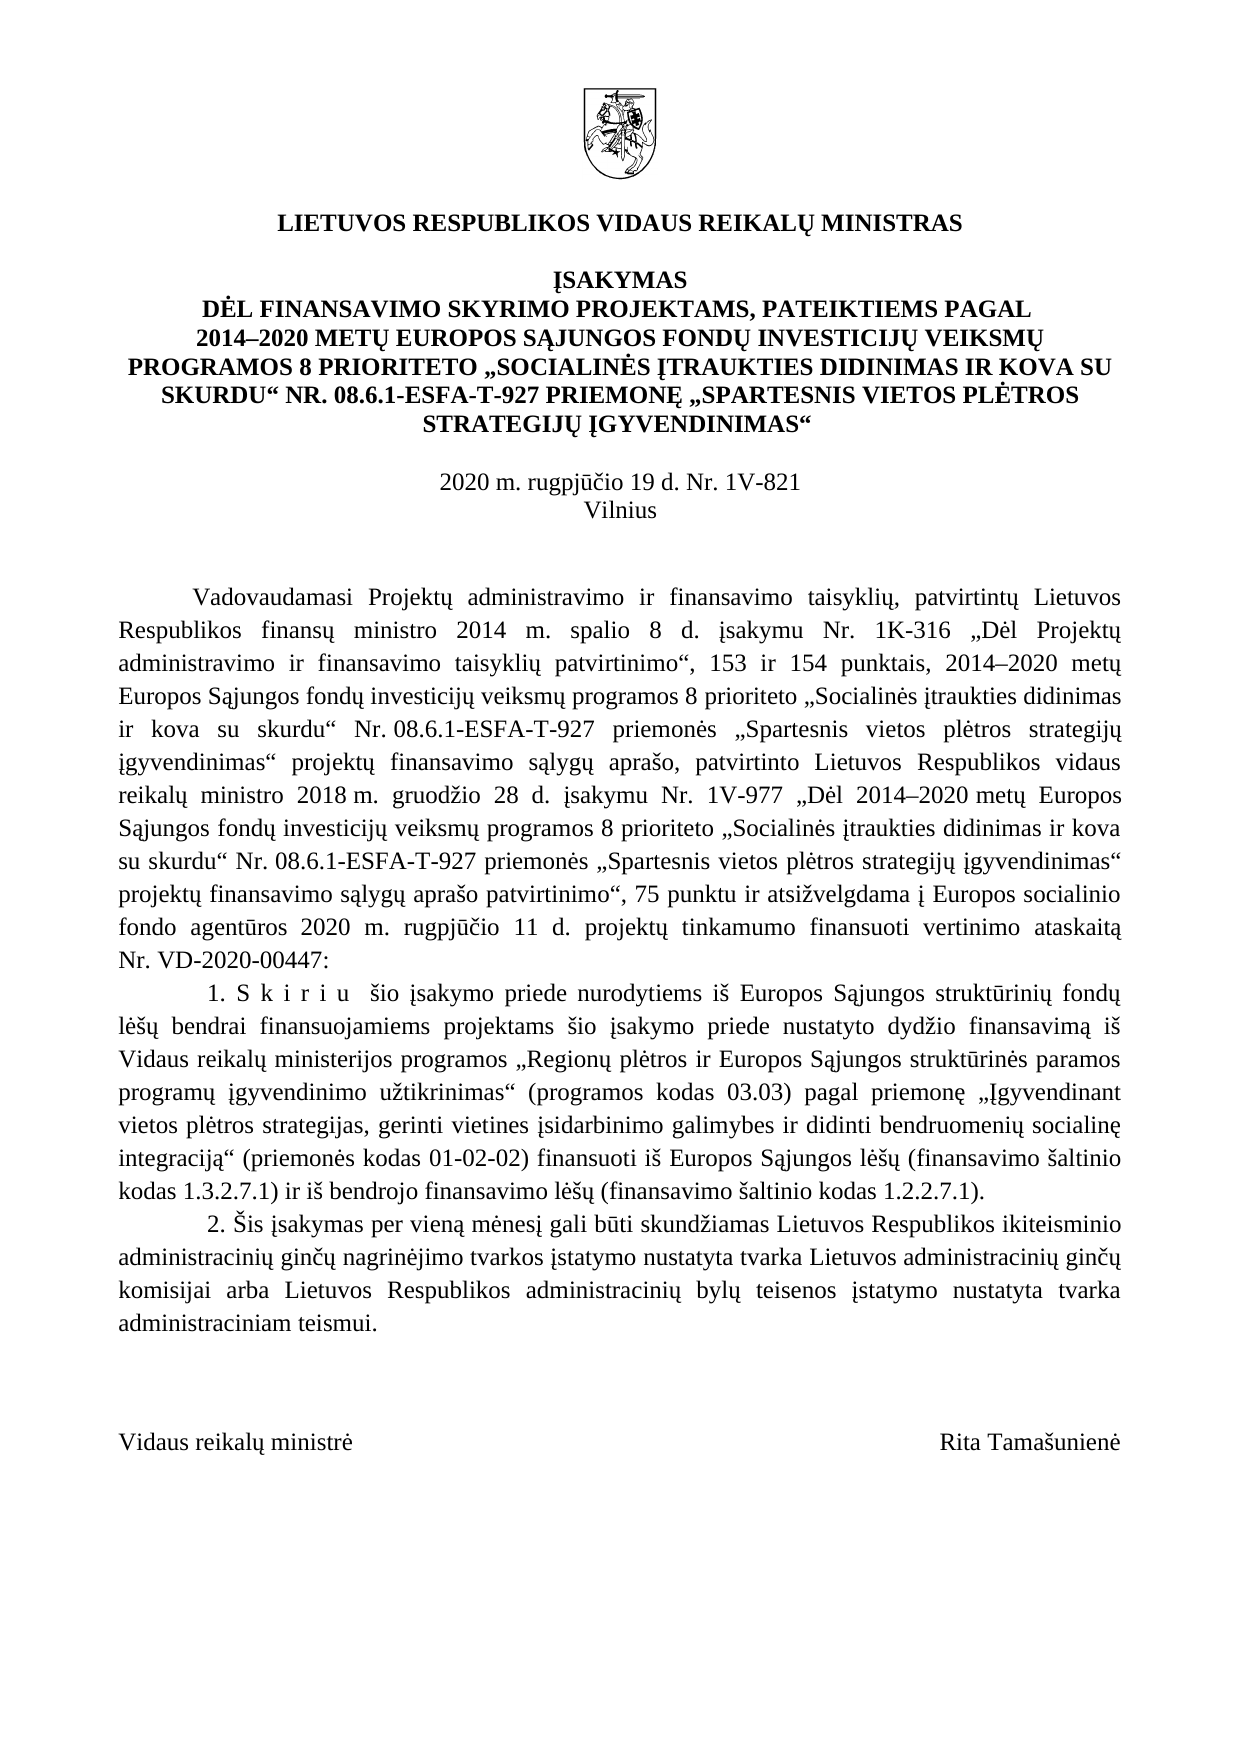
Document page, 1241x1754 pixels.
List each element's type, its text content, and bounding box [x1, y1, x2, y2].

text Vidaus reikalų ministrė Rita Tamašunienė [118, 1427, 1122, 1456]
text LIETUVOS RESPUBLIKOS VIDAUS REIKALŲ MINISTRAS [118, 208, 1122, 237]
text Vilnius [118, 495, 1122, 524]
text 1. Skiriu šio įsakymo priede nurodytiems iš Europos Sąjungos struktūrinių fondų lėšų bendrai finansuojamiems projektams šio įsakymo priede nustatyto dydžio finansavimą iš Vidaus reikalų ministerijos programos „Regionų plėtros ir Europos Sąjungos struktūrinės paramos programų įgyvendinimo užtikrinimas“ (programos kodas 03.03) pagal priemonę „Įgyvendinant vietos plėtros strategijas, gerinti vietines įsidarbinimo galimybes ir didinti bendruomenių socialinę integraciją“ (priemonės kodas 01-02-02) finansuoti iš Europos Sąjungos lėšų (finansavimo šaltinio kodas 1.3.2.7.1) ir iš bendrojo finansavimo lėšų (finansavimo šaltinio kodas 1.2.2.7.1). [118, 978, 1122, 1205]
text DĖL FINANSAVIMO SKYRIMO PROJEKTAMS, PATEIKTIEMS PAGAL 2014–2020 METŲ EUROPOS SĄJUNGOS FONDŲ INVESTICIJŲ VEIKSMŲ PROGRAMOS 8 PRIORITETO „SOCIALINĖS ĮTRAUKTIES DIDINIMAS IR KOVA SU SKURDU“ NR. 08.6.1-ESFA-T-927 PRIEMONĘ „SPARTESNIS VIETOS PLĖTROS STRATEGIJŲ ĮGYVENDINIMAS“ [118, 294, 1122, 438]
text Vadovaudamasi Projektų administravimo ir finansavimo taisyklių, patvirtintų Lietuvos Respublikos finansų ministro 2014 m. spalio 8 d. įsakymu Nr. 1K-316 „Dėl Projektų administravimo ir finansavimo taisyklių patvirtinimo“, 153 ir 154 punktais, 2014–2020 metų Europos Sąjungos fondų investicijų veiksmų programos 8 prioriteto „Socialinės įtraukties didinimas ir kova su skurdu“ Nr. 08.6.1-ESFA-T-927 priemonės „Spartesnis vietos plėtros strategijų įgyvendinimas“ projektų finansavimo sąlygų aprašo, patvirtinto Lietuvos Respublikos vidaus reikalų ministro 2018 m. gruodžio 28 d. įsakymu Nr. 1V-977 „Dėl 2014–2020 metų Europos Sąjungos fondų investicijų veiksmų programos 8 prioriteto „Socialinės įtraukties didinimas ir kova su skurdu“ Nr. 08.6.1-ESFA-T-927 priemonės „Spartesnis vietos plėtros strategijų įgyvendinimas“ projektų finansavimo sąlygų aprašo patvirtinimo“, 75 punktu ir atsižvelgdama į Europos socialinio fondo agentūros 2020 m. rugpjūčio 11 d. projektų tinkamumo finansuoti vertinimo ataskaitą Nr. VD-2020-00447: [118, 582, 1122, 974]
text 2020 m. rugpjūčio 19 d. Nr. 1V-821 [118, 467, 1122, 495]
text ĮSAKYMAS [118, 265, 1122, 294]
text 2. Šis įsakymas per vieną mėnesį gali būti skundžiamas Lietuvos Respublikos ikiteisminio administracinių ginčų nagrinėjimo tvarkos įstatymo nustatyta tvarka Lietuvos administracinių ginčų komisijai arba Lietuvos Respublikos administracinių bylų teisenos įstatymo nustatyta tvarka administraciniam teismui. [118, 1209, 1122, 1337]
